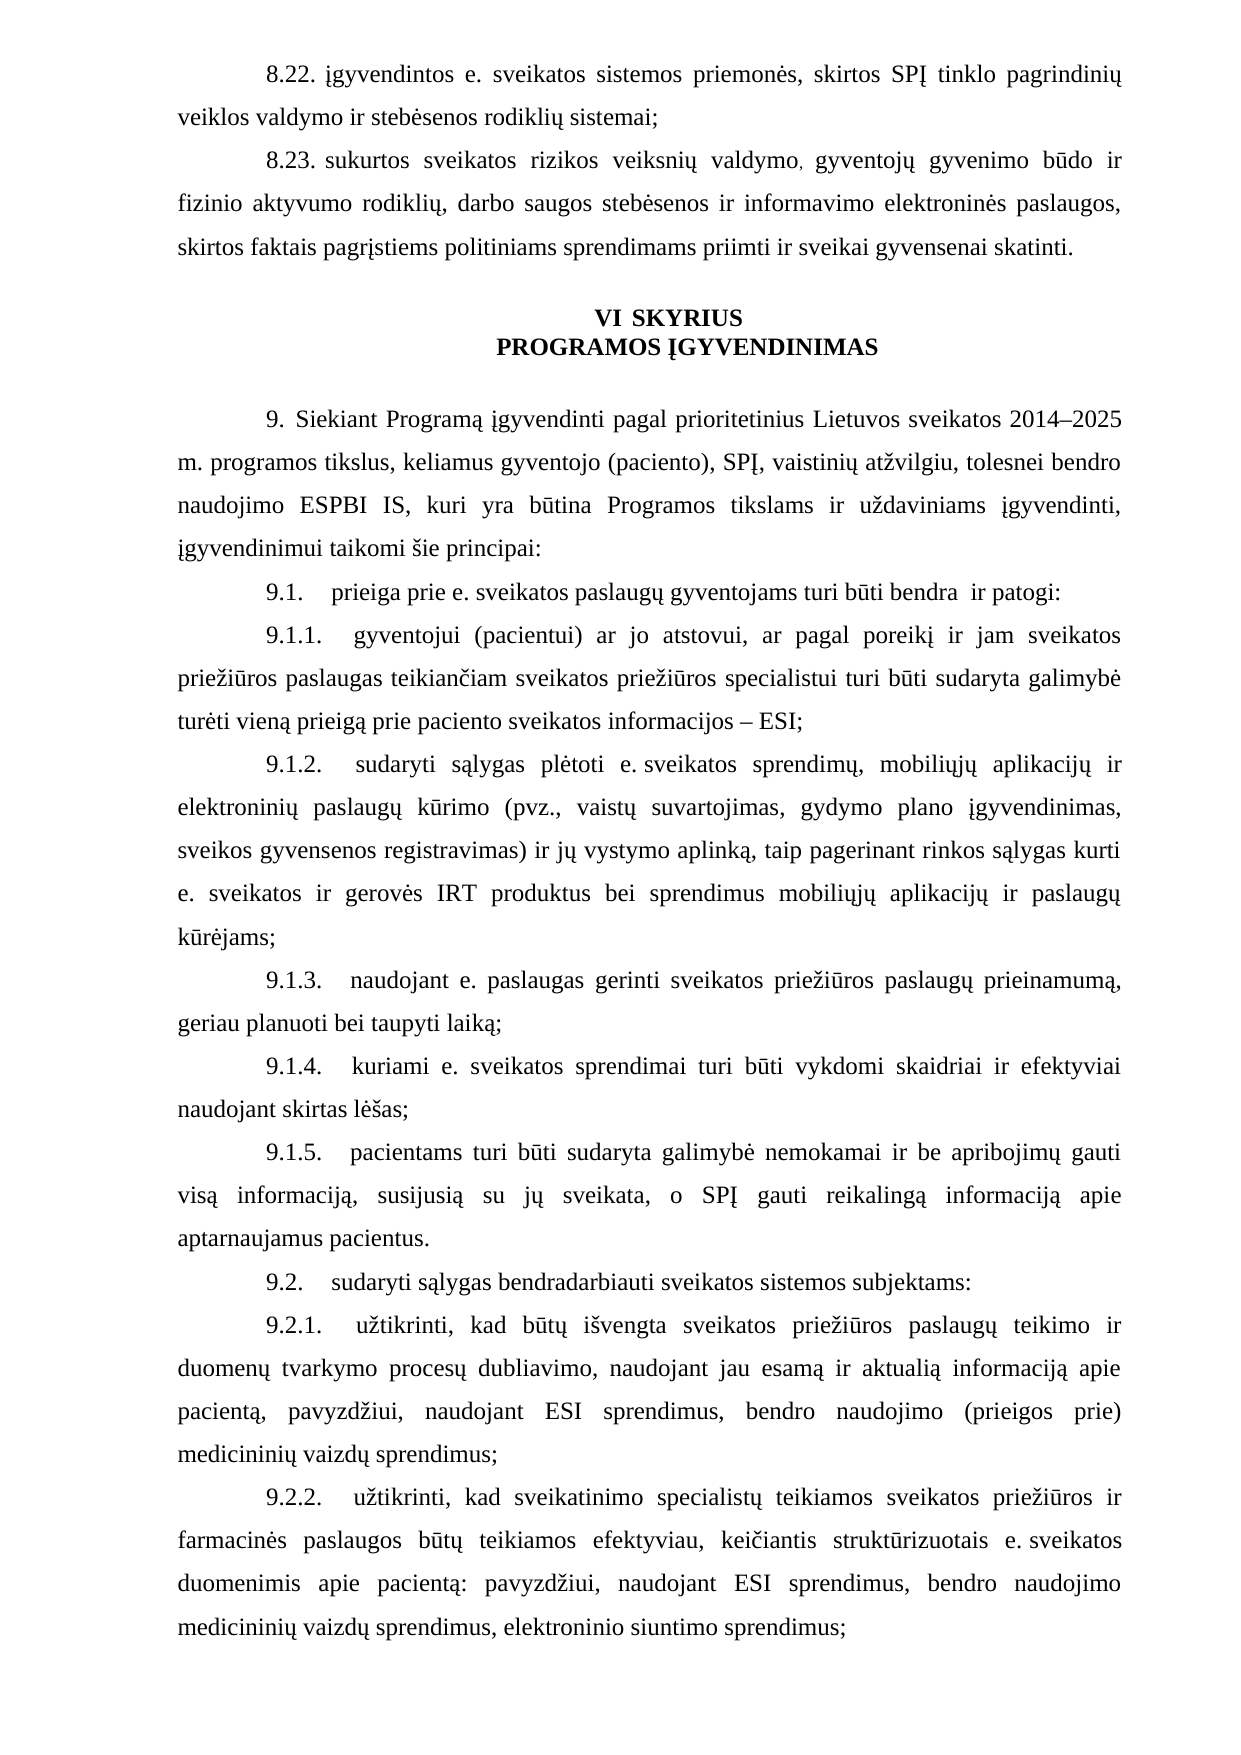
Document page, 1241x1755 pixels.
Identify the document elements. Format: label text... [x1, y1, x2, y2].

text 9.1.3. naudojant e. paslaugas gerinti sveikatos priežiūros paslaugų prieinamumą, geriau planuoti bei taupyti laiką; [177, 965, 1122, 1037]
text programos įgyvendinimas [252, 332, 1122, 361]
text 9.2. sudaryti sąlygas bendradarbiauti sveikatos sistemos subjektams: [177, 1267, 1122, 1295]
text 9.2.1. užtikrinti, kad būtų išvengta sveikatos priežiūros paslaugų teikimo ir duomenų tvarkymo procesų dubliavimo, naudojant jau esamą ir aktualią informaciją apie pacientą, pavyzdžiui, naudojant ESI sprendimus, bendro naudojimo (prieigos prie) medicininių vaizdų sprendimus; [177, 1310, 1122, 1468]
text 8.23. sukurtos sveikatos rizikos veiksnių valdymo, gyventojų gyvenimo būdo ir fizinio aktyvumo rodiklių, darbo saugos stebėsenos ir informavimo elektroninės paslaugos, skirtos faktais pagrįstiems politiniams sprendimams priimti ir sveikai gyvensenai skatinti. [177, 145, 1122, 260]
text 9.2.2. užtikrinti, kad sveikatinimo specialistų teikiamos sveikatos priežiūros ir farmacinės paslaugos būtų teikiamos efektyviau, keičiantis struktūrizuotais e. sveikatos duomenimis apie pacientą: pavyzdžiui, naudojant ESI sprendimus, bendro naudojimo medicininių vaizdų sprendimus, elektroninio siuntimo sprendimus; [177, 1482, 1122, 1640]
text 9.1. prieiga prie e. sveikatos paslaugų gyventojams turi būti bendra ir patogi: [177, 577, 1122, 605]
text 9.1.2. sudaryti sąlygas plėtoti e. sveikatos sprendimų, mobiliųjų aplikacijų ir elektroninių paslaugų kūrimo (pvz., vaistų suvartojimas, gydymo plano įgyvendinimas, sveikos gyvensenos registravimas) ir jų vystymo aplinką, taip pagerinant rinkos sąlygas kurti e. sveikatos ir gerovės IRT produktus bei sprendimus mobiliųjų aplikacijų ir paslaugų kūrėjams; [177, 749, 1122, 950]
text 8.22. įgyvendintos e. sveikatos sistemos priemonės, skirtos SPĮ tinklo pagrindinių veiklos valdymo ir stebėsenos rodiklių sistemai; [177, 59, 1122, 131]
text VI SKYRIUS [215, 303, 1122, 332]
text 9.1.1. gyventojui (pacientui) ar jo atstovui, ar pagal poreikį ir jam sveikatos priežiūros paslaugas teikiančiam sveikatos priežiūros specialistui turi būti sudaryta galimybė turėti vieną prieigą prie paciento sveikatos informacijos – ESI; [177, 620, 1122, 735]
text 9.1.4. kuriami e. sveikatos sprendimai turi būti vykdomi skaidriai ir efektyviai naudojant skirtas lėšas; [177, 1051, 1122, 1123]
text 9.1.5. pacientams turi būti sudaryta galimybė nemokamai ir be apribojimų gauti visą informaciją, susijusią su jų sveikata, o SPĮ gauti reikalingą informaciją apie aptarnaujamus pacientus. [177, 1137, 1122, 1252]
text 9. Siekiant Programą įgyvendinti pagal prioritetinius Lietuvos sveikatos 2014–2025 m. programos tikslus, keliamus gyventojo (paciento), SPĮ, vaistinių atžvilgiu, tolesnei bendro naudojimo ESPBI IS, kuri yra būtina Programos tikslams ir uždaviniams įgyvendinti, įgyvendinimui taikomi šie principai: [177, 404, 1122, 562]
